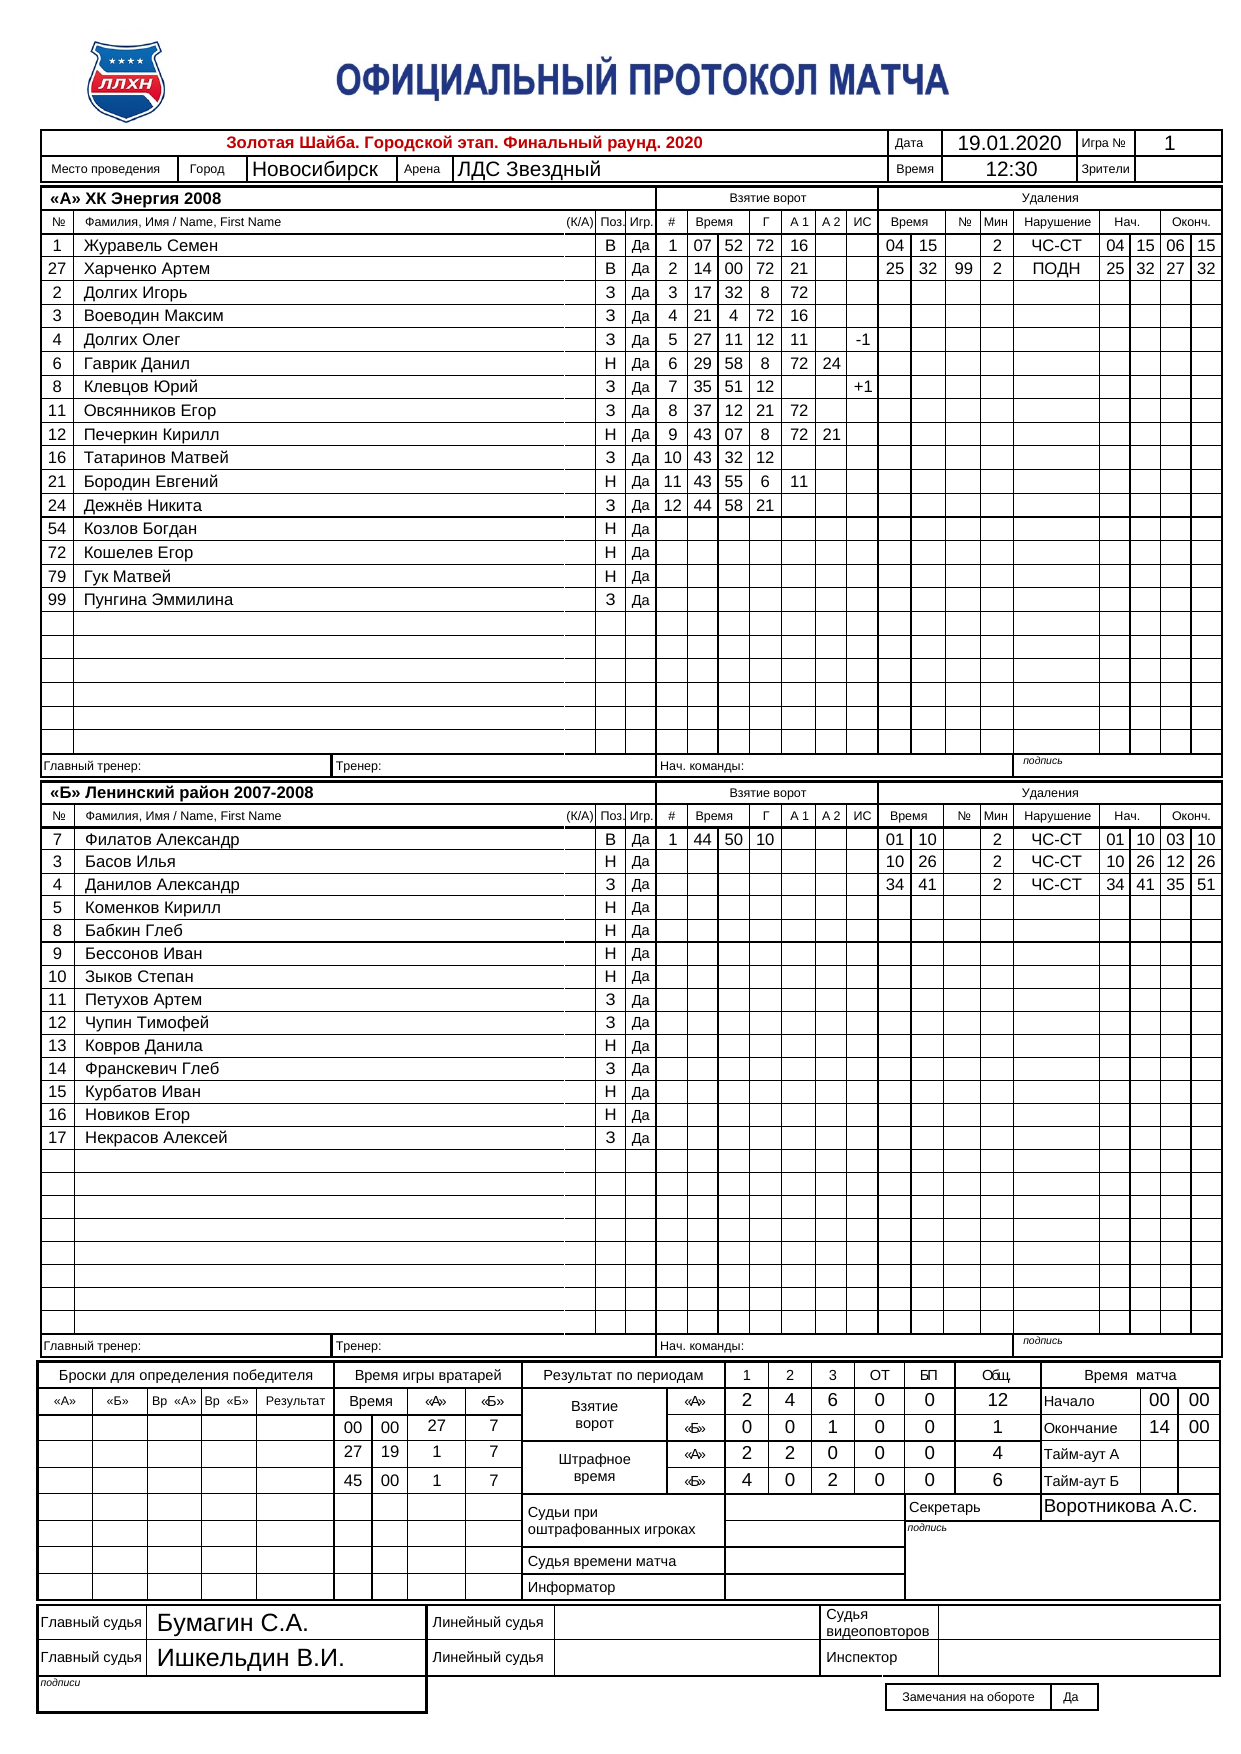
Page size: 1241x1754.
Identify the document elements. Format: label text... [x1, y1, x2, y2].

table_cell [939, 1606, 1219, 1639]
table_cell [1192, 399, 1221, 422]
table_cell [1161, 636, 1190, 658]
table_cell [750, 1035, 781, 1057]
table_cell [1192, 1035, 1221, 1057]
table_cell [719, 1127, 749, 1149]
table_cell 00 [373, 1468, 407, 1493]
table_cell 11 [782, 328, 815, 351]
table_cell [879, 1035, 910, 1057]
table_cell [202, 1574, 256, 1599]
table_cell [946, 446, 980, 469]
table_cell [626, 1150, 655, 1172]
table_cell -1 [847, 328, 877, 351]
table_cell [847, 730, 877, 753]
table_cell [944, 1288, 980, 1310]
table_cell Да [626, 541, 655, 564]
table_header Время игры вратарей [335, 1363, 521, 1387]
table_cell [750, 943, 781, 964]
table_cell [565, 565, 595, 587]
table_cell [1014, 1265, 1099, 1287]
table_cell [1014, 1311, 1099, 1333]
table_cell [912, 920, 943, 941]
table_cell [981, 376, 1013, 398]
table_cell [408, 1521, 465, 1546]
table_cell ПОДН [1014, 257, 1099, 280]
table_cell [847, 1081, 877, 1103]
table_cell [1014, 305, 1099, 327]
table_cell [335, 1574, 371, 1599]
table_cell Тайм-аут Б [1042, 1468, 1140, 1493]
table_cell [688, 920, 717, 941]
table_cell [75, 1173, 564, 1195]
table_cell [93, 1547, 147, 1573]
table_cell [719, 565, 749, 587]
table_cell Н [596, 518, 625, 540]
table_cell [565, 874, 595, 895]
table_cell [1192, 281, 1221, 303]
table_cell [42, 730, 73, 753]
table_cell 04 [1100, 235, 1129, 256]
table_header Золотая Шайба. Городской этап. Финальный раунд. 2020 [42, 131, 887, 155]
table_cell [981, 943, 1013, 964]
table_cell [42, 1173, 74, 1195]
table_cell З [596, 1127, 625, 1149]
table_cell [782, 920, 815, 941]
table_cell Н [596, 943, 625, 964]
table_cell [148, 1441, 201, 1467]
table_cell [1161, 707, 1190, 729]
table_cell [1131, 989, 1160, 1011]
table_cell 72 [782, 281, 815, 303]
table_cell 2 [769, 1442, 811, 1467]
table_header Время матча [1042, 1363, 1219, 1387]
table_cell 99 [946, 257, 980, 280]
table_cell 72 [782, 352, 815, 374]
table_cell [688, 1242, 717, 1264]
table_cell [816, 896, 846, 918]
table_cell 5 [42, 896, 74, 918]
table_cell [1131, 423, 1160, 445]
table_cell [39, 1494, 92, 1520]
table_cell [946, 683, 980, 706]
table_cell [946, 730, 980, 753]
table_cell [912, 470, 945, 493]
table_cell [408, 1547, 465, 1573]
table_cell [565, 376, 595, 398]
table_cell Город [179, 157, 246, 181]
table_cell Да [626, 966, 655, 987]
table_cell [816, 565, 846, 587]
table_cell [1131, 376, 1160, 398]
table_cell [944, 966, 980, 987]
table_cell [981, 707, 1013, 729]
table_cell [946, 281, 980, 303]
table_cell [847, 1058, 877, 1079]
table_cell [944, 989, 980, 1011]
table_cell 72 [750, 305, 781, 327]
table_cell 15 [42, 1081, 74, 1103]
table_cell [565, 636, 595, 658]
table_cell подписи [39, 1677, 425, 1711]
table_cell [879, 1196, 910, 1218]
table_cell [75, 1196, 564, 1218]
table_cell [1014, 1219, 1099, 1241]
table_cell [912, 896, 943, 918]
table_cell [1131, 470, 1160, 493]
table_cell [981, 1058, 1013, 1079]
table_cell [750, 989, 781, 1011]
table_cell [93, 1468, 147, 1493]
table_cell Г [750, 211, 781, 233]
table_cell [1192, 1288, 1221, 1310]
table_cell 5 [657, 328, 687, 351]
table_cell 4 [657, 305, 687, 327]
table_cell [782, 1173, 815, 1195]
table_cell Фамилия, Имя / Name, First Name [74, 211, 565, 233]
table_cell [782, 565, 815, 587]
table_cell [879, 1265, 910, 1287]
table_cell 27 [1161, 257, 1190, 280]
table_cell [1100, 494, 1129, 516]
table_cell [847, 1150, 877, 1172]
table_cell ИС [847, 805, 877, 826]
table_cell [912, 376, 945, 398]
table_cell [719, 1288, 749, 1310]
table_cell [1161, 305, 1190, 327]
table_cell [944, 920, 980, 941]
table_cell 6 [42, 352, 73, 374]
table_cell [42, 1265, 74, 1287]
table_cell [719, 730, 749, 753]
table_cell 44 [688, 494, 717, 516]
table_cell [1161, 1081, 1190, 1103]
table_cell 4 [769, 1389, 811, 1413]
table_cell [816, 1058, 846, 1079]
table_cell [1100, 518, 1129, 540]
table_cell [1161, 1265, 1190, 1287]
table_cell [565, 470, 595, 493]
table_cell [879, 541, 910, 564]
table_cell [912, 1219, 943, 1241]
table_cell [1161, 494, 1190, 516]
table_cell [1100, 730, 1129, 753]
table_cell [1014, 376, 1099, 398]
table_cell 16 [782, 305, 815, 327]
table_cell 07 [719, 423, 749, 445]
table_cell [1192, 328, 1221, 351]
table_cell [1100, 1150, 1129, 1172]
table_cell Н [596, 352, 625, 374]
table_cell 0 [905, 1442, 954, 1467]
table_cell [1192, 470, 1221, 493]
table_cell Да [626, 446, 655, 469]
table_cell [1100, 541, 1129, 564]
table_cell [626, 1173, 655, 1195]
table_cell # [657, 805, 687, 826]
table_cell В [596, 829, 625, 849]
table_cell [657, 896, 687, 918]
table_cell [688, 1173, 717, 1195]
table_cell [1161, 920, 1190, 941]
table_cell 79 [42, 565, 73, 587]
table_cell [782, 943, 815, 964]
table_header Взятие ворот [657, 188, 877, 209]
table_cell Бессонов Иван [75, 943, 564, 964]
table_cell Бумагин С.А. [147, 1606, 425, 1639]
table_cell [1014, 683, 1099, 706]
table_cell [879, 565, 910, 587]
table_cell 32 [719, 446, 749, 469]
table_cell [750, 730, 781, 753]
table_cell [335, 1521, 371, 1546]
table_cell [1014, 399, 1099, 422]
table_cell [782, 494, 815, 516]
table_cell З [596, 399, 625, 422]
table_cell [565, 494, 595, 516]
table_cell [657, 920, 687, 941]
table_cell Время [879, 805, 943, 826]
table_cell [946, 235, 980, 256]
table_cell [1100, 1265, 1129, 1287]
table_cell [1014, 896, 1099, 918]
table_cell [719, 588, 749, 611]
table_cell 21 [782, 257, 815, 280]
table_cell [408, 1574, 465, 1599]
table_cell [202, 1468, 256, 1493]
table_cell 9 [657, 423, 687, 445]
table_cell Мин [981, 805, 1013, 826]
table_cell [719, 1035, 749, 1057]
table_cell [1014, 352, 1099, 374]
table_cell [1161, 896, 1190, 918]
table_cell 25 [1100, 257, 1129, 280]
table_cell [879, 399, 910, 422]
table_cell Татаринов Матвей [74, 446, 564, 469]
table_cell [1014, 494, 1099, 516]
table_cell [912, 1288, 943, 1310]
table_cell [657, 636, 687, 658]
table_cell [944, 850, 980, 872]
table_cell [1192, 1058, 1221, 1079]
table_cell [946, 376, 980, 398]
table_cell [657, 966, 687, 987]
table_cell 16 [42, 1104, 74, 1126]
table_cell [148, 1574, 201, 1599]
table_cell [1100, 328, 1129, 351]
table_cell [1014, 541, 1099, 564]
table_cell 26 [1131, 850, 1160, 872]
table_cell # [657, 211, 687, 233]
table_cell подпись [1014, 1335, 1221, 1356]
table_cell [596, 1196, 625, 1218]
table_cell Зыков Степан [75, 966, 564, 987]
table_cell [565, 683, 595, 706]
table_cell [202, 1521, 256, 1546]
table_cell 9 [42, 943, 74, 964]
table_header Удаления [879, 783, 1221, 803]
table_cell Нач. команды: [657, 1335, 1012, 1356]
table_cell [719, 943, 749, 964]
table_cell [750, 1265, 781, 1287]
table_cell [816, 683, 846, 706]
table_cell 2 [981, 235, 1013, 256]
table_cell [847, 683, 877, 706]
table_cell [719, 896, 749, 918]
table_cell [847, 1173, 877, 1195]
table_cell [1131, 612, 1160, 634]
table_cell [750, 659, 781, 682]
table_cell [657, 1035, 687, 1057]
table_cell [782, 683, 815, 706]
table_cell [847, 565, 877, 587]
table_cell [981, 659, 1013, 682]
table_cell [1192, 896, 1221, 918]
table_cell [1131, 352, 1160, 374]
table_cell [816, 305, 846, 327]
table_cell 55 [719, 470, 749, 493]
table_cell [981, 1012, 1013, 1033]
table_cell [1014, 328, 1099, 351]
table_cell [847, 896, 877, 918]
table_cell 7 [42, 829, 74, 849]
table_cell [1192, 1196, 1221, 1218]
table_cell [816, 636, 846, 658]
table_cell 12 [42, 423, 73, 445]
table_cell Да [626, 1012, 655, 1033]
table_cell [565, 920, 595, 941]
table_cell [726, 1575, 904, 1599]
table_cell [1014, 943, 1099, 964]
table_cell [1161, 399, 1190, 422]
table_cell 0 [905, 1468, 954, 1493]
table_cell Информатор [523, 1575, 724, 1599]
table_cell [39, 1521, 92, 1546]
table_cell Да [626, 565, 655, 587]
table_cell [879, 1150, 910, 1172]
table_cell [626, 1288, 655, 1310]
table_cell [782, 1012, 815, 1033]
table_cell [816, 1265, 846, 1287]
table_cell [1192, 565, 1221, 587]
table_cell [1131, 1150, 1160, 1172]
table_cell Да [626, 423, 655, 445]
table_cell 17 [42, 1127, 74, 1149]
table_cell [565, 1081, 595, 1103]
table_cell [750, 1173, 781, 1195]
table_cell [1141, 1441, 1177, 1467]
table_cell [1192, 989, 1221, 1011]
table_cell [1100, 423, 1129, 445]
table_cell [596, 1265, 625, 1287]
table_cell 7 [657, 376, 687, 398]
table_cell 44 [688, 829, 717, 849]
table_cell [1161, 730, 1190, 753]
table_cell [946, 470, 980, 493]
table_cell 41 [1131, 874, 1160, 895]
table_cell [596, 659, 625, 682]
table_cell [1161, 518, 1190, 540]
table_cell Козлов Богдан [74, 518, 564, 540]
table_cell [879, 1058, 910, 1079]
table_cell [912, 707, 945, 729]
table_cell 03 [1161, 829, 1190, 849]
table_cell [912, 989, 943, 1011]
table_cell [657, 707, 687, 729]
table_cell [944, 1104, 980, 1126]
table_cell [335, 1547, 371, 1573]
table_cell [1161, 659, 1190, 682]
table_cell [596, 612, 625, 634]
table_cell [626, 730, 655, 753]
table_cell 00 [373, 1416, 407, 1440]
table_cell 0 [855, 1442, 904, 1467]
table_cell № [944, 805, 980, 826]
table_cell [1014, 281, 1099, 303]
table_cell Окончание [1042, 1415, 1140, 1440]
table_cell [981, 612, 1013, 634]
table_cell [750, 850, 781, 872]
table_cell [912, 399, 945, 422]
table_cell [1131, 1104, 1160, 1126]
table_cell [1014, 470, 1099, 493]
table_cell [912, 352, 945, 374]
table_cell [335, 1494, 371, 1520]
table_header Дата [889, 131, 941, 155]
table_cell [1014, 1288, 1099, 1310]
table_cell [912, 1150, 943, 1172]
table_cell Да [626, 920, 655, 941]
table_cell 34 [1100, 874, 1129, 895]
table_cell Да [626, 328, 655, 351]
table_cell [657, 943, 687, 964]
table_cell 72 [782, 423, 815, 445]
table_cell [657, 1265, 687, 1287]
table_cell [1100, 1081, 1129, 1103]
table_cell 15 [1131, 235, 1160, 256]
table_cell [1100, 399, 1129, 422]
table_cell [1161, 1104, 1190, 1126]
table_cell [981, 1265, 1013, 1287]
table_cell [565, 612, 595, 634]
table_cell [1192, 1127, 1221, 1149]
table_cell 27 [42, 257, 73, 280]
table_cell Н [596, 896, 625, 918]
table_cell 24 [816, 352, 846, 374]
table_cell 13 [42, 1035, 74, 1057]
table_cell [782, 659, 815, 682]
table_cell [565, 328, 595, 351]
table_cell Тайм-аут А [1042, 1441, 1140, 1467]
table_cell 0 [812, 1442, 854, 1467]
table_cell [912, 1127, 943, 1149]
table_cell [1099, 1682, 1220, 1711]
table_cell [847, 588, 877, 611]
table_cell [93, 1574, 147, 1599]
table_cell [565, 399, 595, 422]
table_cell [879, 683, 910, 706]
table_cell [782, 1196, 815, 1218]
table_cell [981, 1242, 1013, 1264]
table_cell [719, 636, 749, 658]
table_cell 51 [1192, 874, 1221, 895]
table_cell [879, 989, 910, 1011]
table_cell [1192, 1242, 1221, 1264]
table_cell Место проведения [42, 157, 177, 181]
table_cell Да [626, 281, 655, 303]
table_cell [981, 1035, 1013, 1057]
table_cell 6 [750, 470, 781, 493]
table_cell [688, 850, 717, 872]
table_cell [688, 1219, 717, 1241]
table_cell [944, 1265, 980, 1287]
table_cell [626, 1196, 655, 1218]
table_cell 15 [912, 235, 945, 256]
table_cell [1161, 541, 1190, 564]
table_cell 0 [769, 1415, 811, 1440]
table_cell Воеводин Максим [74, 305, 564, 327]
table_cell 58 [719, 494, 749, 516]
table_cell [879, 966, 910, 987]
table_cell [1100, 1012, 1129, 1033]
table_cell [565, 235, 595, 256]
table_cell З [596, 305, 625, 327]
table_cell Да [626, 399, 655, 422]
table_cell [657, 730, 687, 753]
table_cell 00 [1179, 1415, 1219, 1440]
table_cell [657, 518, 687, 540]
table_cell [912, 636, 945, 658]
table_cell [726, 1495, 904, 1520]
table_cell 45 [335, 1468, 371, 1493]
table_cell [257, 1441, 333, 1467]
table_cell Да [626, 1035, 655, 1057]
table_cell [981, 1081, 1013, 1103]
table_cell [944, 943, 980, 964]
table_cell [202, 1494, 256, 1520]
table_cell [1014, 730, 1099, 753]
table_cell [1192, 305, 1221, 327]
table_cell [847, 1035, 877, 1057]
table_cell [1131, 1081, 1160, 1103]
table_cell [944, 874, 980, 895]
table_cell [373, 1521, 407, 1546]
table_cell [75, 1311, 564, 1333]
table_cell 1 [657, 235, 687, 256]
table_cell [816, 1035, 846, 1057]
table_cell 50 [719, 829, 749, 849]
table_cell [565, 281, 595, 303]
table_cell 0 [905, 1389, 954, 1413]
table_header 3 [812, 1363, 854, 1387]
table_header Замечания на обороте [887, 1685, 1050, 1709]
table_cell [750, 920, 781, 941]
table_cell [408, 1494, 465, 1520]
table_cell [1136, 157, 1221, 181]
table_cell [555, 1640, 819, 1675]
table_cell [1131, 1288, 1160, 1310]
table_cell 4 [719, 305, 749, 327]
table_cell [1161, 1035, 1190, 1057]
table_header Общ. [956, 1363, 1040, 1387]
table_cell 16 [782, 235, 815, 256]
table_cell Начало [1042, 1389, 1140, 1413]
table_cell [719, 1311, 749, 1333]
table_cell [816, 829, 846, 849]
table_cell [1100, 966, 1129, 987]
table_cell [847, 1288, 877, 1310]
table_cell [939, 1640, 1219, 1675]
table_cell [688, 1127, 717, 1149]
table_cell [879, 281, 910, 303]
table_cell Нач. [1100, 805, 1160, 826]
table_cell [42, 1196, 74, 1218]
table_cell [626, 1311, 655, 1333]
table_cell [1161, 328, 1190, 351]
table_cell [879, 1311, 910, 1333]
table_cell Н [596, 1104, 625, 1126]
table_cell [912, 1265, 943, 1287]
table_cell [1161, 1150, 1190, 1172]
table_cell [257, 1416, 333, 1440]
table_cell Нач. [1100, 211, 1160, 233]
table_cell 8 [750, 423, 781, 445]
table_cell Некрасов Алексей [75, 1127, 564, 1149]
table_cell [816, 588, 846, 611]
table_cell Да [626, 896, 655, 918]
table_cell [42, 707, 73, 729]
table_cell 27 [688, 328, 717, 351]
table_cell [93, 1416, 147, 1440]
table_cell ЧС-СТ [1014, 829, 1099, 849]
table_cell [847, 943, 877, 964]
table_cell [688, 683, 717, 706]
table_cell [565, 1058, 595, 1079]
table_cell 0 [855, 1389, 904, 1413]
table_cell [466, 1547, 521, 1573]
table_cell [782, 612, 815, 634]
table_cell Н [596, 850, 625, 872]
table_cell 27 [408, 1416, 465, 1440]
table_cell Главный тренер: [42, 755, 330, 776]
table_cell [782, 1288, 815, 1310]
table_cell подпись [1014, 755, 1221, 776]
table_cell Н [596, 565, 625, 587]
table_cell [1100, 1311, 1129, 1333]
table_cell [847, 920, 877, 941]
table_header БП [905, 1363, 954, 1387]
table_cell 43 [688, 446, 717, 469]
table_cell [816, 612, 846, 634]
table_cell 29 [688, 352, 717, 374]
table_cell [1192, 943, 1221, 964]
table_cell [1100, 470, 1129, 493]
table_cell Петухов Артем [75, 989, 564, 1011]
table_cell Ковров Данила [75, 1035, 564, 1057]
table_cell Да [626, 943, 655, 964]
table_cell «А» [668, 1389, 724, 1413]
table_cell Нач. команды: [657, 755, 1012, 776]
table_cell [879, 305, 910, 327]
table_cell [1014, 1035, 1099, 1057]
table_cell 27 [335, 1441, 371, 1467]
table_cell [596, 636, 625, 658]
table_cell Да [626, 305, 655, 327]
table_cell Да [626, 518, 655, 540]
table_cell [944, 1173, 980, 1195]
table_cell [148, 1494, 201, 1520]
table_cell [1014, 707, 1099, 729]
table_cell 7 [466, 1441, 521, 1467]
table_cell [148, 1547, 201, 1573]
table_cell [1100, 1058, 1129, 1079]
table_cell [657, 588, 687, 611]
table_cell [1179, 1441, 1219, 1467]
table_cell [946, 659, 980, 682]
table_cell [74, 730, 564, 753]
table_cell [657, 541, 687, 564]
table_cell [626, 1265, 655, 1287]
table_cell [816, 1242, 846, 1264]
table_cell [688, 943, 717, 964]
table_cell Да [626, 376, 655, 398]
table_cell [750, 565, 781, 587]
table_cell З [596, 376, 625, 398]
table_cell [148, 1416, 201, 1440]
table_cell Да [626, 829, 655, 849]
table_cell [782, 1104, 815, 1126]
table_cell [565, 966, 595, 987]
table_cell [1192, 612, 1221, 634]
table_cell [1014, 920, 1099, 941]
table_cell Время [335, 1389, 407, 1413]
table_cell 10 [750, 829, 781, 849]
table_cell Главный тренер: [42, 1335, 330, 1356]
table_cell +1 [847, 376, 877, 398]
table_cell [657, 1081, 687, 1103]
table_cell [719, 1081, 749, 1103]
table_cell [596, 1242, 625, 1264]
table_cell 58 [719, 352, 749, 374]
table_cell [74, 683, 564, 706]
table_cell 4 [42, 874, 74, 895]
table_cell 2 [981, 874, 1013, 895]
table_cell [93, 1494, 147, 1520]
table_cell 12 [657, 494, 687, 516]
table_cell [1131, 896, 1160, 918]
table_cell «Б» [93, 1389, 147, 1413]
table_cell [1131, 281, 1160, 303]
table_cell 12 [750, 446, 781, 469]
table_cell Воротникова А.С. [1042, 1495, 1219, 1520]
table_cell [688, 1104, 717, 1126]
table_cell [981, 352, 1013, 374]
table_cell [1100, 376, 1129, 398]
table_cell [750, 1058, 781, 1079]
table_cell [565, 1012, 595, 1033]
table_cell [93, 1521, 147, 1546]
table_cell [1192, 588, 1221, 611]
table_cell Да [626, 989, 655, 1011]
table_cell [816, 874, 846, 895]
table_cell [373, 1547, 407, 1573]
table_cell 1 [812, 1415, 854, 1440]
table_cell [1161, 1242, 1190, 1264]
table_cell [1192, 446, 1221, 469]
table_cell [688, 874, 717, 895]
table_cell [981, 920, 1013, 941]
table_cell Главный судья [39, 1640, 146, 1675]
table_cell [565, 446, 595, 469]
table_cell [944, 896, 980, 918]
table_cell 21 [688, 305, 717, 327]
table_header Результат по периодам [523, 1363, 724, 1387]
table_cell [981, 281, 1013, 303]
table_cell [847, 518, 877, 540]
table_cell [719, 659, 749, 682]
table_cell [847, 494, 877, 516]
table_cell [912, 1173, 943, 1195]
table_cell «Б» [668, 1468, 724, 1493]
table_cell Тренер: [333, 755, 655, 776]
table_cell Мин [981, 211, 1013, 233]
table_cell 35 [688, 376, 717, 398]
table_cell [816, 966, 846, 987]
table_cell [847, 1219, 877, 1241]
table_cell [816, 235, 846, 256]
table_cell [42, 1219, 74, 1241]
table_cell [1131, 730, 1160, 753]
table_cell [847, 1311, 877, 1333]
table_cell [847, 235, 877, 256]
table_cell [750, 1127, 781, 1149]
table_cell [782, 730, 815, 753]
table_cell [565, 829, 595, 849]
table_cell [782, 588, 815, 611]
table_cell [1100, 707, 1129, 729]
table_cell [688, 1150, 717, 1172]
table_cell 10 [1192, 829, 1221, 849]
table_cell [1192, 423, 1221, 445]
table_cell 12 [42, 1012, 74, 1033]
table_cell [816, 541, 846, 564]
table_cell [847, 966, 877, 987]
table_cell [626, 659, 655, 682]
table_header Игра № [1078, 131, 1134, 155]
table_cell [981, 966, 1013, 987]
table_cell Линейный судья [428, 1606, 554, 1639]
table_cell [981, 683, 1013, 706]
table_cell [1131, 920, 1160, 941]
table_cell Да [626, 1058, 655, 1079]
table_cell З [596, 874, 625, 895]
table_cell [657, 659, 687, 682]
table_cell Результат [257, 1389, 333, 1413]
table_cell [946, 328, 980, 351]
table_cell [944, 1219, 980, 1241]
table_cell 8 [750, 281, 781, 303]
table_cell Игр. [626, 805, 655, 826]
table_cell 10 [657, 446, 687, 469]
table_cell [1100, 943, 1129, 964]
table_cell В [596, 235, 625, 256]
table_cell [1100, 1035, 1129, 1057]
table_cell [816, 1311, 846, 1333]
table_cell [1131, 565, 1160, 587]
table_cell 4 [42, 328, 73, 351]
table_cell [1131, 541, 1160, 564]
table_cell [782, 1242, 815, 1264]
table_cell [879, 494, 910, 516]
table_cell [750, 966, 781, 987]
table_cell [688, 1058, 717, 1079]
table_cell [946, 636, 980, 658]
table_cell [1100, 636, 1129, 658]
table_cell [565, 257, 595, 280]
table_cell [816, 1150, 846, 1172]
table_cell 41 [912, 874, 943, 895]
table_cell [879, 376, 910, 398]
table_cell [1131, 494, 1160, 516]
table_cell [719, 707, 749, 729]
table_header 2 [769, 1363, 811, 1387]
table_cell [944, 1127, 980, 1149]
table_cell [596, 730, 625, 753]
table_cell [1014, 966, 1099, 987]
table_cell [1161, 1219, 1190, 1241]
table_cell [1161, 588, 1190, 611]
table_cell [148, 1468, 201, 1493]
table_cell [1192, 1219, 1221, 1241]
table_cell 6 [657, 352, 687, 374]
table_cell [981, 1127, 1013, 1149]
table_cell Да [626, 494, 655, 516]
table_cell 52 [719, 235, 749, 256]
table_cell «А» [408, 1389, 465, 1413]
table_cell ЧС-СТ [1014, 850, 1099, 872]
table_cell [816, 257, 846, 280]
table_cell [1131, 943, 1160, 964]
table_cell [1161, 943, 1190, 964]
table_cell [257, 1521, 333, 1546]
table_cell Гаврик Данил [74, 352, 564, 374]
table_cell Да [626, 352, 655, 374]
table_cell [719, 1104, 749, 1126]
table_cell Дежнёв Никита [74, 494, 564, 516]
table_cell [750, 1288, 781, 1310]
table_cell [726, 1521, 904, 1546]
table_cell [1131, 966, 1160, 987]
table_cell [1161, 470, 1190, 493]
table_cell [39, 1416, 92, 1440]
table_cell [879, 636, 910, 658]
table_cell Н [596, 1035, 625, 1057]
table_cell Новосибирск [248, 157, 396, 181]
table_cell [912, 518, 945, 540]
table_cell [782, 966, 815, 987]
table_cell [1014, 423, 1099, 445]
table_cell [719, 612, 749, 634]
table_cell [912, 683, 945, 706]
table_cell [879, 659, 910, 682]
table_cell [816, 1219, 846, 1241]
table_cell [847, 423, 877, 445]
table_header 1 [1136, 131, 1221, 155]
table_cell [596, 707, 625, 729]
table_cell [657, 1104, 687, 1126]
table_cell Фамилия, Имя / Name, First Name [75, 805, 565, 826]
table_cell [466, 1494, 521, 1520]
table_cell [912, 1104, 943, 1126]
table_cell [879, 943, 910, 964]
table_cell 2 [657, 257, 687, 280]
table_cell [688, 659, 717, 682]
table_cell [42, 612, 73, 634]
table_cell [816, 730, 846, 753]
table_cell [879, 1012, 910, 1033]
table_cell [39, 1547, 92, 1573]
table_cell [657, 1288, 687, 1310]
table_cell 07 [688, 235, 717, 256]
table_cell [657, 850, 687, 872]
table_cell [688, 1035, 717, 1057]
table_cell [688, 989, 717, 1011]
table_cell [879, 612, 910, 634]
table_cell [1131, 707, 1160, 729]
table_cell [466, 1574, 521, 1599]
table_cell [626, 612, 655, 634]
table_cell [946, 612, 980, 634]
table_cell 21 [750, 399, 781, 422]
table_cell [719, 1150, 749, 1172]
table_cell [750, 1081, 781, 1103]
table_cell [847, 707, 877, 729]
table_header 1 [726, 1363, 768, 1387]
table_cell [847, 470, 877, 493]
table_cell [1014, 1173, 1099, 1195]
table_cell 54 [42, 518, 73, 540]
table_cell 1 [408, 1468, 465, 1493]
table_cell [657, 612, 687, 634]
table_cell [944, 1081, 980, 1103]
table_cell [1131, 683, 1160, 706]
table_cell [981, 399, 1013, 422]
table_cell Нарушение [1014, 211, 1099, 233]
table_cell Н [596, 966, 625, 987]
table_cell [847, 446, 877, 469]
table_cell [1100, 896, 1129, 918]
table_cell 43 [688, 470, 717, 493]
table_cell [1100, 352, 1129, 374]
table_cell [1100, 565, 1129, 587]
table_cell Поз. [596, 211, 625, 233]
table_cell [981, 1173, 1013, 1195]
table_cell [719, 1173, 749, 1195]
table_cell Да [626, 874, 655, 895]
table_cell [816, 943, 846, 964]
table_cell [657, 874, 687, 895]
table_header Удаления [879, 188, 1221, 209]
table_cell [1014, 1058, 1099, 1079]
table_cell [981, 1311, 1013, 1333]
table_cell [847, 1012, 877, 1033]
table_cell [719, 1196, 749, 1218]
table_cell [688, 541, 717, 564]
table_cell [1192, 1173, 1221, 1195]
table_cell [782, 850, 815, 872]
table_cell 12 [719, 399, 749, 422]
table_cell [1131, 305, 1160, 327]
table_cell [879, 423, 910, 445]
table_cell [981, 565, 1013, 587]
table_cell [1192, 494, 1221, 516]
table_cell [565, 707, 595, 729]
table_cell [688, 1012, 717, 1033]
table_cell Линейный судья [428, 1640, 554, 1675]
table_cell [879, 1173, 910, 1195]
table_cell 24 [42, 494, 73, 516]
table_cell [688, 612, 717, 634]
table_cell [555, 1606, 819, 1639]
table_cell [657, 1219, 687, 1241]
table_cell [816, 659, 846, 682]
table_cell [1100, 588, 1129, 611]
table_cell Н [596, 470, 625, 493]
table_cell [565, 1242, 595, 1264]
table_cell [657, 989, 687, 1011]
table_cell [816, 707, 846, 729]
table_cell [944, 1196, 980, 1218]
table_cell Тренер: [333, 1335, 655, 1356]
table_cell [688, 966, 717, 987]
table_cell [816, 470, 846, 493]
table_cell [879, 1242, 910, 1264]
table_cell [981, 494, 1013, 516]
table_cell [912, 730, 945, 753]
table_cell Главный судья [39, 1606, 146, 1639]
table_cell [74, 636, 564, 658]
table_cell [879, 588, 910, 611]
table_cell [688, 1196, 717, 1218]
table_cell [912, 565, 945, 587]
table_cell Оконч. [1161, 805, 1221, 826]
table_cell [719, 1012, 749, 1033]
table_cell [1161, 612, 1190, 634]
table_cell [565, 1127, 595, 1149]
table_cell Судьи при оштрафованных игроках [523, 1495, 724, 1546]
table_cell [1014, 446, 1099, 469]
table_cell Штрафное время [523, 1442, 666, 1493]
table_cell 21 [816, 423, 846, 445]
table_cell [981, 1219, 1013, 1241]
table_cell [782, 1311, 815, 1333]
table_cell 14 [42, 1058, 74, 1079]
table_cell [847, 874, 877, 895]
table_cell З [596, 446, 625, 469]
table_cell [816, 446, 846, 469]
table_cell [912, 328, 945, 351]
table_cell 3 [657, 281, 687, 303]
table_cell [1161, 1288, 1190, 1310]
table_cell А 1 [782, 805, 815, 826]
table_cell 11 [719, 328, 749, 351]
table_cell 8 [657, 399, 687, 422]
table_cell [75, 1265, 564, 1287]
table_cell [1100, 1219, 1129, 1241]
table_cell [750, 1012, 781, 1033]
table_cell [257, 1547, 333, 1573]
table_cell 2 [981, 829, 1013, 849]
table_cell [688, 1265, 717, 1287]
table_cell [428, 1677, 882, 1711]
table_cell Н [596, 541, 625, 564]
table_cell [719, 541, 749, 564]
table_cell Вр «А» [148, 1389, 201, 1413]
table_cell [1192, 1150, 1221, 1172]
table_cell [719, 1219, 749, 1241]
table_cell № [946, 211, 980, 233]
table_cell [1161, 1127, 1190, 1149]
table_cell [782, 707, 815, 729]
table_cell 7 [466, 1468, 521, 1493]
table_cell [981, 636, 1013, 658]
table_cell [750, 707, 781, 729]
table_cell [912, 1311, 943, 1333]
table_cell 04 [879, 235, 910, 256]
table_cell [1131, 659, 1160, 682]
table_cell [1131, 1035, 1160, 1057]
table_cell [719, 1058, 749, 1079]
table_cell З [596, 1058, 625, 1079]
table_cell [1100, 612, 1129, 634]
table_cell [879, 470, 910, 493]
table_cell Франскевич Глеб [75, 1058, 564, 1079]
table_cell [565, 659, 595, 682]
table_cell Кошелев Егор [74, 541, 564, 564]
table_cell [879, 1104, 910, 1126]
table_cell [912, 1058, 943, 1079]
table_cell [565, 896, 595, 918]
table_cell Басов Илья [75, 850, 564, 872]
table_cell [879, 518, 910, 540]
table_cell 11 [42, 989, 74, 1011]
table_cell Новиков Егор [75, 1104, 564, 1126]
table_cell 21 [42, 470, 73, 493]
table_cell [750, 541, 781, 564]
table_cell 43 [688, 423, 717, 445]
table_cell 0 [769, 1468, 811, 1493]
table_header Взятие ворот [657, 783, 877, 803]
table_cell [912, 1081, 943, 1103]
table_cell Арена [398, 157, 452, 181]
table_cell [912, 612, 945, 634]
table_cell [847, 1196, 877, 1218]
table_cell [782, 1058, 815, 1079]
table_cell 0 [905, 1415, 954, 1440]
table_cell [912, 1196, 943, 1218]
table_cell 26 [1192, 850, 1221, 872]
table_cell 00 [1141, 1389, 1177, 1413]
table_cell [1141, 1468, 1177, 1493]
table_cell [466, 1521, 521, 1546]
table_cell ИС [847, 211, 877, 233]
table_cell 2 [726, 1442, 768, 1467]
table_cell [981, 896, 1013, 918]
table_cell [626, 683, 655, 706]
table_cell [1100, 683, 1129, 706]
table_cell «Б » [466, 1389, 521, 1413]
table_cell [912, 943, 943, 964]
table_cell Да [626, 588, 655, 611]
table_cell Да [626, 257, 655, 280]
table_cell [816, 494, 846, 516]
table_cell [1161, 1173, 1190, 1195]
table_cell [1131, 1127, 1160, 1149]
table_cell [688, 1081, 717, 1103]
table_cell [1161, 423, 1190, 445]
table_cell [1014, 1081, 1099, 1103]
table_cell [912, 446, 945, 469]
table_cell [257, 1468, 333, 1493]
table_cell [879, 1288, 910, 1310]
table_cell [719, 989, 749, 1011]
table_cell «Б» [668, 1415, 724, 1440]
table_cell [879, 1081, 910, 1103]
table_cell [1014, 518, 1099, 540]
table_cell 32 [912, 257, 945, 280]
table_cell Нарушение [1014, 805, 1099, 826]
table_cell Курбатов Иван [75, 1081, 564, 1103]
table_cell [1161, 683, 1190, 706]
table_cell [657, 1150, 687, 1172]
table_cell [565, 541, 595, 564]
table_cell Оконч. [1161, 211, 1221, 233]
table_cell [912, 966, 943, 987]
table_cell [981, 730, 1013, 753]
table_cell 15 [1192, 235, 1221, 256]
table_cell [946, 399, 980, 422]
table_cell [1131, 1219, 1160, 1241]
table_cell [1100, 1288, 1129, 1310]
table_cell 32 [719, 281, 749, 303]
table_cell [565, 518, 595, 540]
table_cell [1192, 966, 1221, 987]
table_cell [816, 1012, 846, 1033]
table_cell 00 [719, 257, 749, 280]
table_cell [688, 730, 717, 753]
table_cell 1 [408, 1441, 465, 1467]
table_cell [42, 1288, 74, 1310]
table_cell [626, 1219, 655, 1241]
table_cell [1131, 588, 1160, 611]
table_cell [1014, 1196, 1099, 1218]
table_cell 26 [912, 850, 943, 872]
table_cell [750, 1104, 781, 1126]
table_cell ЧС-СТ [1014, 874, 1099, 895]
table_cell З [596, 281, 625, 303]
table_cell [879, 707, 910, 729]
table_cell 2 [981, 850, 1013, 872]
table_cell [596, 1311, 625, 1333]
table_cell [782, 1150, 815, 1172]
table_cell 0 [855, 1468, 904, 1493]
table_cell [782, 1219, 815, 1241]
table_cell [782, 1265, 815, 1287]
table_cell [565, 1288, 595, 1310]
table_cell Да [626, 1127, 655, 1149]
table_cell [981, 305, 1013, 327]
table_cell [1161, 966, 1190, 987]
table_cell 19 [373, 1441, 407, 1467]
table_cell 3 [42, 305, 73, 327]
table_cell Инспектор [821, 1640, 938, 1675]
table_cell Секретарь [906, 1495, 1040, 1520]
table_cell 72 [42, 541, 73, 564]
table_cell [688, 518, 717, 540]
table_cell [42, 683, 73, 706]
table_cell [816, 328, 846, 351]
table_cell [782, 1127, 815, 1149]
table_cell [981, 1150, 1013, 1172]
table_cell [1131, 636, 1160, 658]
table_cell [847, 257, 877, 280]
table_cell [1014, 989, 1099, 1011]
table_cell [816, 281, 846, 303]
table_cell [981, 328, 1013, 351]
table_cell [688, 707, 717, 729]
table_cell [1100, 1242, 1129, 1264]
table_cell [1161, 1058, 1190, 1079]
table_cell [596, 1219, 625, 1241]
table_cell 34 [879, 874, 910, 895]
table_cell [750, 1150, 781, 1172]
table_cell 11 [42, 399, 73, 422]
table_cell [847, 659, 877, 682]
table_cell 72 [750, 257, 781, 280]
table_cell [912, 281, 945, 303]
table_cell [912, 1242, 943, 1264]
table_cell В [596, 257, 625, 280]
table_cell [657, 1196, 687, 1218]
table_header ОТ [855, 1363, 904, 1387]
table_cell [657, 1242, 687, 1264]
table_header 19.01.2020 [943, 131, 1076, 155]
table_cell [257, 1574, 333, 1599]
table_cell [1131, 1265, 1160, 1287]
table_cell Бабкин Глеб [75, 920, 564, 941]
table_cell А 1 [782, 211, 815, 233]
table_cell [946, 423, 980, 445]
table_cell [1192, 636, 1221, 658]
table_cell [657, 1012, 687, 1033]
table_cell [657, 1311, 687, 1333]
table_cell [565, 352, 595, 374]
table_cell 11 [657, 470, 687, 493]
table_cell 8 [42, 376, 73, 398]
table_cell [912, 659, 945, 682]
table_cell Зрители [1078, 157, 1134, 181]
table_cell [1192, 1081, 1221, 1103]
table_cell [1192, 518, 1221, 540]
table_cell [1014, 565, 1099, 587]
table_cell [688, 1311, 717, 1333]
table_cell [565, 1104, 595, 1126]
table_cell 10 [1131, 829, 1160, 849]
table_cell [879, 896, 910, 918]
table_cell подпись [906, 1522, 1219, 1599]
table_cell [148, 1521, 201, 1546]
table_cell «А» [668, 1442, 724, 1467]
table_cell Чупин Тимофей [75, 1012, 564, 1033]
table_cell [782, 636, 815, 658]
table_cell [1161, 446, 1190, 469]
table_cell 17 [688, 281, 717, 303]
table_cell [688, 1288, 717, 1310]
table_cell 6 [956, 1468, 1040, 1493]
table_cell [912, 1035, 943, 1057]
table_cell [847, 541, 877, 564]
table_cell [202, 1416, 256, 1440]
table_cell [565, 850, 595, 872]
table_cell [750, 612, 781, 634]
table_cell (К/А) [565, 211, 595, 233]
table_cell [944, 1012, 980, 1033]
table_cell [847, 636, 877, 658]
table_cell [816, 1196, 846, 1218]
table_cell [879, 328, 910, 351]
table_cell [42, 636, 73, 658]
table_cell Да [626, 470, 655, 493]
table_cell [946, 305, 980, 327]
table_cell [750, 518, 781, 540]
table_cell [879, 1127, 910, 1149]
table_cell [981, 446, 1013, 469]
table_cell [847, 850, 877, 872]
table_cell [1192, 659, 1221, 682]
table_cell [1161, 1196, 1190, 1218]
table_cell [565, 1150, 595, 1172]
table_cell [782, 518, 815, 540]
table_cell [1100, 1196, 1129, 1218]
table_cell [750, 636, 781, 658]
table_cell [565, 1196, 595, 1218]
table_cell [782, 376, 815, 398]
table_cell [719, 683, 749, 706]
table_cell «А» [39, 1389, 92, 1413]
table_cell [202, 1547, 256, 1573]
table_cell [565, 305, 595, 327]
table_cell [719, 920, 749, 941]
table_cell [565, 1265, 595, 1287]
table_cell З [596, 328, 625, 351]
table_cell [1161, 1311, 1190, 1333]
table_cell [981, 1288, 1013, 1310]
table_cell 32 [1131, 257, 1160, 280]
table_cell [1192, 683, 1221, 706]
table_cell [944, 829, 980, 849]
table_cell [912, 588, 945, 611]
table_cell [981, 588, 1013, 611]
table_cell [202, 1441, 256, 1467]
table_cell [596, 1173, 625, 1195]
table_cell [750, 1242, 781, 1264]
table_cell Да [626, 1104, 655, 1126]
table_cell [657, 1173, 687, 1195]
table_cell [1192, 1311, 1221, 1333]
table_cell [1100, 446, 1129, 469]
table_cell Пунгина Эммилина [74, 588, 564, 611]
table_cell № [42, 211, 73, 233]
table_cell 14 [1141, 1415, 1177, 1440]
table_cell [626, 707, 655, 729]
table_cell [782, 1035, 815, 1057]
table_cell Коменков Кирилл [75, 896, 564, 918]
table_cell Бородин Евгений [74, 470, 564, 493]
table_cell [74, 612, 564, 634]
table_cell [1100, 1127, 1129, 1149]
table_cell 14 [688, 257, 717, 280]
table_cell [1100, 305, 1129, 327]
table_cell [816, 1173, 846, 1195]
table_cell [912, 494, 945, 516]
table_cell А 2 [816, 211, 846, 233]
table_cell 8 [42, 920, 74, 941]
table_cell 1 [657, 829, 687, 849]
table_cell Судья видеоповторов [821, 1606, 938, 1639]
table_cell [750, 1196, 781, 1218]
table_cell [1100, 281, 1129, 303]
table_cell [847, 989, 877, 1011]
table_cell 10 [42, 966, 74, 987]
table_cell [750, 1219, 781, 1241]
table_cell Вр «Б» [202, 1389, 256, 1413]
table_cell Да [626, 1081, 655, 1103]
table_cell 0 [855, 1415, 904, 1440]
table_cell [847, 399, 877, 422]
table_cell [912, 423, 945, 445]
table_cell [719, 1265, 749, 1287]
table_cell [1014, 1150, 1099, 1172]
table_cell [42, 659, 73, 682]
table_cell Н [596, 920, 625, 941]
table_cell [1131, 1196, 1160, 1218]
table_cell [1100, 1104, 1129, 1126]
table_cell [944, 1150, 980, 1172]
table_cell 0 [726, 1415, 768, 1440]
table_cell [847, 281, 877, 303]
table_cell [657, 565, 687, 587]
table_cell [74, 659, 564, 682]
table_cell 11 [782, 470, 815, 493]
table_cell [944, 1058, 980, 1079]
table_cell [1161, 565, 1190, 587]
table_cell [688, 896, 717, 918]
table_cell [596, 1150, 625, 1172]
table_cell (К/А) [565, 805, 595, 826]
table_cell [782, 896, 815, 918]
table_cell [626, 1242, 655, 1264]
table_cell [847, 305, 877, 327]
table_cell [1014, 1242, 1099, 1264]
table_cell [847, 1242, 877, 1264]
table_cell [816, 399, 846, 422]
table_cell [42, 1150, 74, 1172]
table_cell [565, 1311, 595, 1333]
table_header «А» ХК Энергия 2008 [42, 188, 655, 209]
table_header «Б» Ленинский район 2007-2008 [42, 783, 655, 803]
table_cell [879, 352, 910, 374]
table_cell 00 [335, 1416, 371, 1440]
table_cell [981, 518, 1013, 540]
table_cell Ишкельдин В.И. [147, 1640, 425, 1675]
table_cell 10 [1100, 850, 1129, 872]
table_cell 16 [42, 446, 73, 469]
table_cell № [42, 805, 74, 826]
table_cell [981, 470, 1013, 493]
table_cell 01 [879, 829, 910, 849]
table_cell 12 [1161, 850, 1190, 872]
table_cell ЛДС Звездный [454, 157, 887, 181]
table_cell 7 [466, 1416, 521, 1440]
table_cell [75, 1288, 564, 1310]
table_cell 8 [750, 352, 781, 374]
table_cell [750, 874, 781, 895]
table_cell Да [626, 235, 655, 256]
table_cell [816, 1104, 846, 1126]
table_cell [1131, 518, 1160, 540]
table_cell 51 [719, 376, 749, 398]
table_cell [688, 588, 717, 611]
table_cell [946, 541, 980, 564]
table_cell [1100, 989, 1129, 1011]
table_cell Филатов Александр [75, 829, 564, 849]
table_cell [42, 1311, 74, 1333]
table_cell [946, 588, 980, 611]
table_cell Взятие ворот [523, 1389, 666, 1440]
table_cell [565, 1219, 595, 1241]
table_cell 01 [1100, 829, 1129, 849]
table_cell 06 [1161, 235, 1190, 256]
table_cell 2 [812, 1468, 854, 1493]
table_cell [847, 352, 877, 374]
table_cell [1131, 1058, 1160, 1079]
table_cell [1161, 352, 1190, 374]
table_cell [75, 1242, 564, 1264]
table_cell [1131, 1173, 1160, 1195]
table_cell [719, 1242, 749, 1264]
table_cell 12 [956, 1389, 1040, 1413]
table_cell Поз. [596, 805, 625, 826]
table_cell [782, 446, 815, 469]
table_cell [816, 989, 846, 1011]
table_cell 72 [750, 235, 781, 256]
table_cell [847, 612, 877, 634]
table_cell З [596, 1012, 625, 1033]
table_cell [847, 1265, 877, 1287]
table_cell [1161, 1012, 1190, 1033]
table_cell А 2 [816, 805, 846, 826]
table_cell Клевцов Юрий [74, 376, 564, 398]
table_cell 2 [981, 257, 1013, 280]
table_cell [750, 683, 781, 706]
table_cell [39, 1574, 92, 1599]
table_cell [688, 636, 717, 658]
table_cell [565, 1035, 595, 1057]
table_cell [944, 1311, 980, 1333]
table_cell Гук Матвей [74, 565, 564, 587]
table_cell [1014, 1012, 1099, 1033]
table_cell [565, 1173, 595, 1195]
table_cell [750, 896, 781, 918]
table_cell [75, 1219, 564, 1241]
table_cell [596, 683, 625, 706]
table_cell 35 [1161, 874, 1190, 895]
table_cell [750, 588, 781, 611]
table_cell [373, 1494, 407, 1520]
table_cell 2 [726, 1389, 768, 1413]
table_cell [565, 730, 595, 753]
table_cell [1014, 1104, 1099, 1126]
table_header Да [1052, 1685, 1097, 1709]
table_cell [883, 1677, 1220, 1681]
table_cell Журавель Семен [74, 235, 564, 256]
table_cell Н [596, 1081, 625, 1103]
table_cell [657, 1127, 687, 1149]
table_cell [946, 518, 980, 540]
table_cell [912, 305, 945, 327]
table_cell [879, 1219, 910, 1241]
table_cell [719, 966, 749, 987]
table_cell 1 [956, 1415, 1040, 1440]
table_cell [565, 943, 595, 964]
table_cell [1161, 989, 1190, 1011]
table_cell [816, 920, 846, 941]
table_cell [1192, 1104, 1221, 1126]
table_header Броски для определения победителя [39, 1363, 333, 1387]
table_cell 37 [688, 399, 717, 422]
table_cell [912, 541, 945, 564]
table_cell 12 [750, 328, 781, 351]
table_cell [944, 1035, 980, 1057]
table_cell Судья времени матча [523, 1548, 724, 1573]
table_cell [946, 707, 980, 729]
table_cell Печеркин Кирилл [74, 423, 564, 445]
table_cell 72 [782, 399, 815, 422]
table_cell [1192, 920, 1221, 941]
table_cell [42, 1242, 74, 1264]
table_cell [1192, 541, 1221, 564]
table_cell 12:30 [943, 157, 1076, 181]
table_cell [39, 1468, 92, 1493]
table_cell [946, 494, 980, 516]
table_cell [879, 446, 910, 469]
table_cell [816, 376, 846, 398]
table_cell [879, 920, 910, 941]
table_cell [373, 1574, 407, 1599]
table_cell [981, 989, 1013, 1011]
picture [5, 28, 1179, 129]
table_cell [1100, 1173, 1129, 1195]
table_cell [847, 1127, 877, 1149]
table_cell [565, 989, 595, 1011]
table_cell [816, 1081, 846, 1103]
table_cell [1192, 1265, 1221, 1287]
table_cell [719, 518, 749, 540]
table_cell З [596, 494, 625, 516]
table_cell 10 [912, 829, 943, 849]
table_cell [782, 989, 815, 1011]
table_cell З [596, 588, 625, 611]
table_cell Г [750, 805, 781, 826]
table_cell [782, 541, 815, 564]
table_cell [1014, 659, 1099, 682]
table_cell [1161, 376, 1190, 398]
table_cell [719, 850, 749, 872]
table_cell [657, 1058, 687, 1079]
table_cell [782, 874, 815, 895]
table_cell [1161, 281, 1190, 303]
table_cell [1014, 588, 1099, 611]
table_cell [981, 1196, 1013, 1218]
table_cell Время [889, 157, 941, 181]
table_cell Долгих Олег [74, 328, 564, 351]
table_cell [816, 1288, 846, 1310]
table_cell [816, 518, 846, 540]
table_cell [93, 1441, 147, 1467]
table_cell [912, 1012, 943, 1033]
table_cell [1131, 328, 1160, 351]
table_cell [1100, 659, 1129, 682]
table_cell [1192, 376, 1221, 398]
table_cell [944, 1242, 980, 1264]
table_cell Время [688, 211, 749, 233]
table_cell Долгих Игорь [74, 281, 564, 303]
table_cell ЧС-СТ [1014, 235, 1099, 256]
table_cell 2 [42, 281, 73, 303]
table_cell 4 [726, 1468, 768, 1493]
table_cell [726, 1548, 904, 1573]
table_cell З [596, 989, 625, 1011]
table_cell [688, 565, 717, 587]
table_cell [816, 1127, 846, 1149]
table_cell 12 [750, 376, 781, 398]
table_cell [847, 829, 877, 849]
table_cell Игр. [626, 211, 655, 233]
table_cell [565, 588, 595, 611]
table_cell [39, 1441, 92, 1467]
table_cell [596, 1288, 625, 1310]
table_cell 32 [1192, 257, 1221, 280]
table_cell [946, 565, 980, 587]
table_cell 4 [956, 1442, 1040, 1467]
table_cell Данилов Александр [75, 874, 564, 895]
table_cell [1131, 1242, 1160, 1264]
table_cell 25 [879, 257, 910, 280]
table_cell [1192, 352, 1221, 374]
table_cell [1014, 612, 1099, 634]
table_cell [981, 423, 1013, 445]
table_cell [74, 707, 564, 729]
table_cell [946, 352, 980, 374]
table_cell [565, 423, 595, 445]
table_cell [879, 730, 910, 753]
table_cell [1192, 707, 1221, 729]
table_cell [719, 874, 749, 895]
table_cell Время [879, 211, 945, 233]
table_cell [1131, 446, 1160, 469]
table_cell [657, 683, 687, 706]
table_cell 6 [812, 1389, 854, 1413]
table_cell [782, 829, 815, 849]
table_cell [816, 850, 846, 872]
table_cell 99 [42, 588, 73, 611]
table_cell [750, 1311, 781, 1333]
table_cell 1 [42, 235, 73, 256]
table_cell [981, 1104, 1013, 1126]
table_cell [1014, 636, 1099, 658]
table_cell [1131, 1311, 1160, 1333]
table_cell [1131, 399, 1160, 422]
table_cell [782, 1081, 815, 1103]
table_cell Н [596, 423, 625, 445]
table_cell [847, 1104, 877, 1126]
table_cell [1014, 1127, 1099, 1149]
table_cell Харченко Артем [74, 257, 564, 280]
table_cell [257, 1494, 333, 1520]
table_cell 00 [1179, 1389, 1219, 1413]
table_cell 21 [750, 494, 781, 516]
table_cell [1100, 920, 1129, 941]
table_cell 3 [42, 850, 74, 872]
table_cell [1192, 730, 1221, 753]
table_cell Да [626, 850, 655, 872]
table_cell 10 [879, 850, 910, 872]
table_cell [1131, 1012, 1160, 1033]
table_cell [626, 636, 655, 658]
table_cell Овсянников Егор [74, 399, 564, 422]
table_cell [981, 541, 1013, 564]
table_cell [1192, 1012, 1221, 1033]
table_cell [75, 1150, 564, 1172]
table_cell [1179, 1468, 1219, 1493]
table_cell Время [688, 805, 749, 826]
